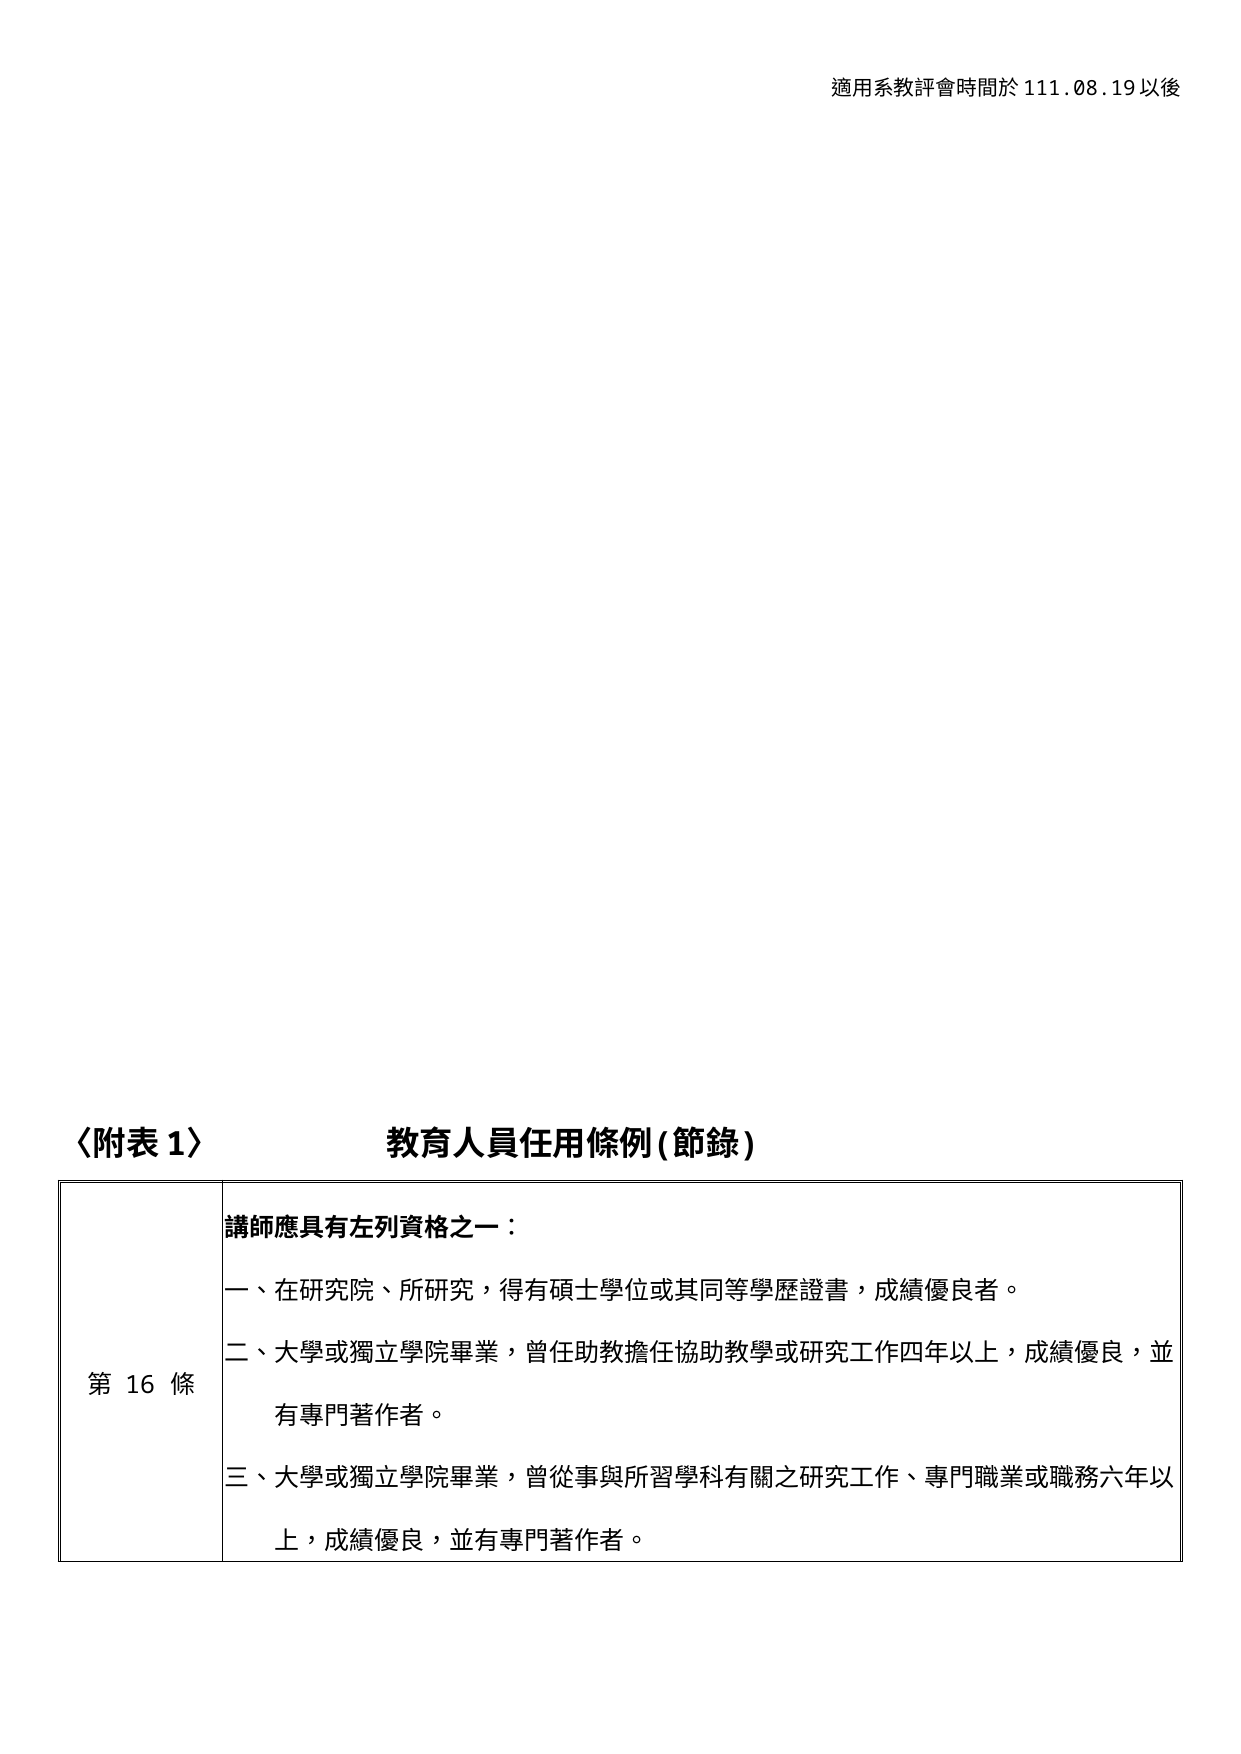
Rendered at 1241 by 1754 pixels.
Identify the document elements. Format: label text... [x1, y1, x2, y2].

table_header 講師應具有左列資格之一： 一、在研究院、所研究，得有碩士學位或其同等學歷證書，成績優良者。 二、大學或獨立學院畢業，曾任助教擔任協助教學或研究工作四年以上，成績優良，並有專門著作者。 三、大學或獨立學院畢業，曾從事與所習學科有關之研究工作、專門職業或職務六年以上，成績優良，並有專門著作者。 [223, 1183, 1180, 1561]
table_header 第 16 條 [61, 1183, 222, 1561]
text 〈附表1〉 教育人員任用條例(節錄) [59, 1099, 1181, 1162]
